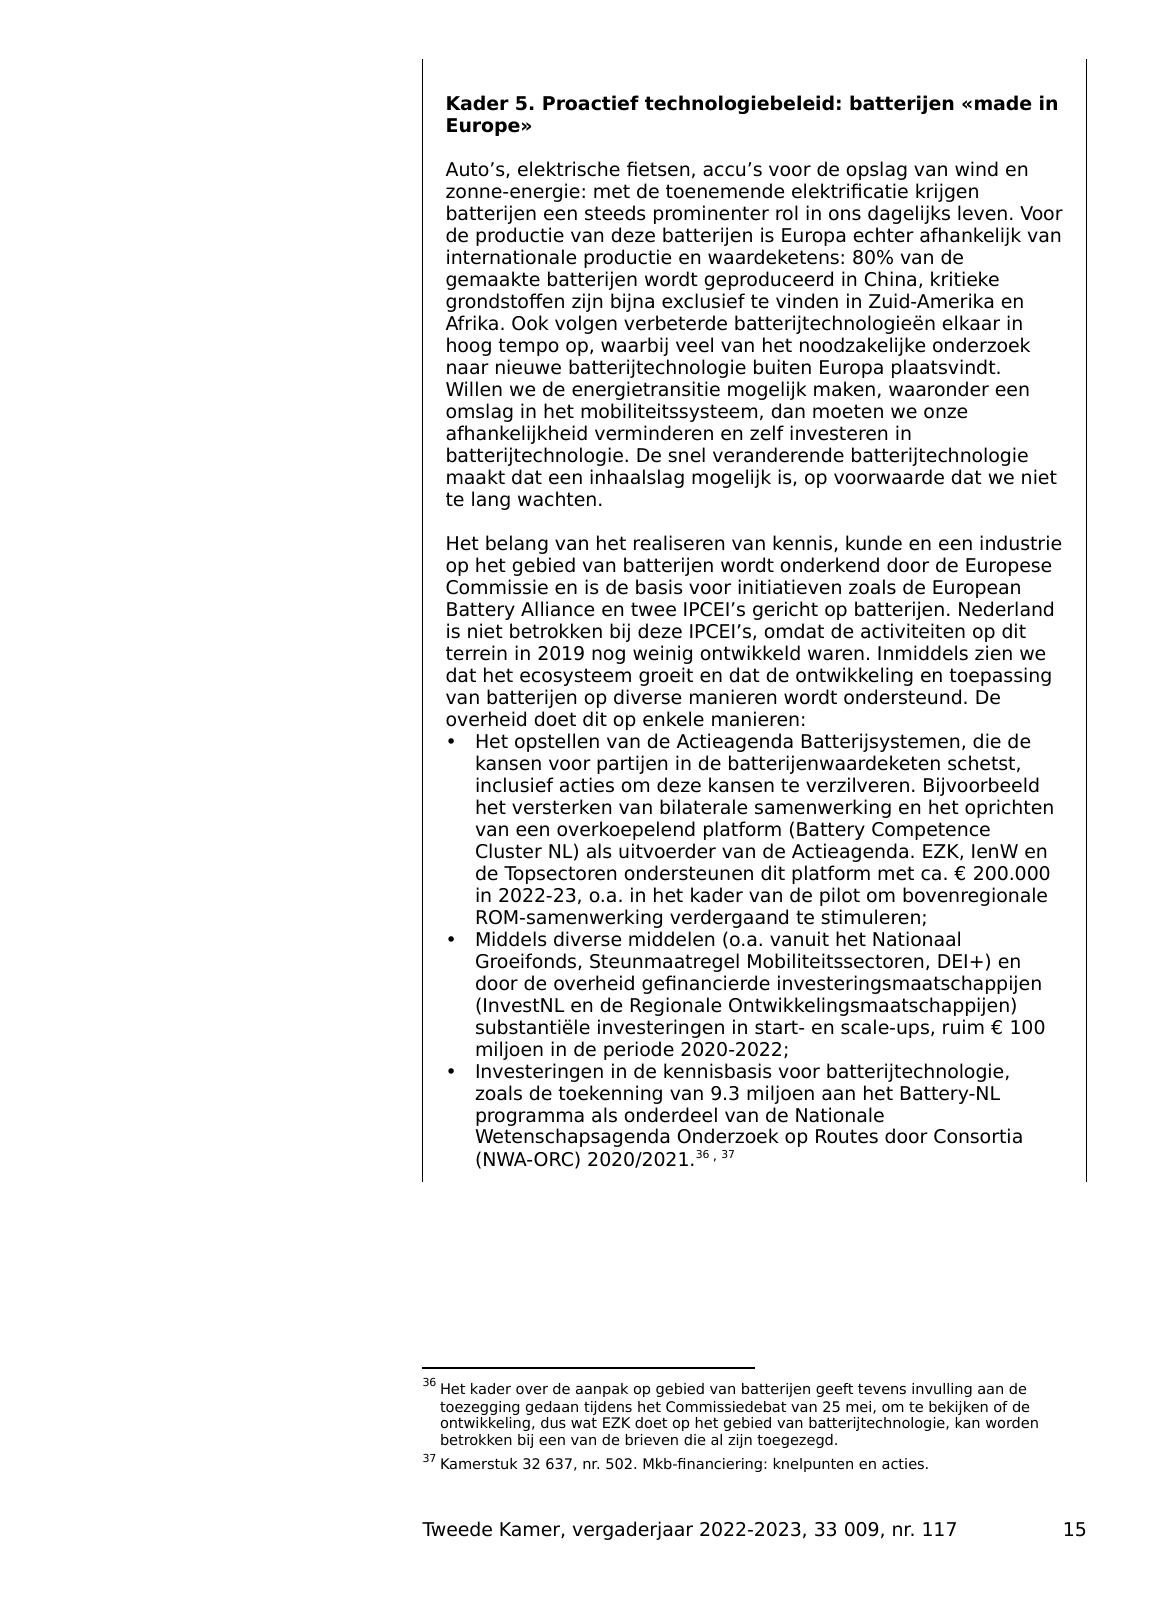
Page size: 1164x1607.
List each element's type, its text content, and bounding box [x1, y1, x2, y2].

table_header Kader 5. Proactief technologiebeleid: batterijen «made in Europe» Auto’s, elektrische fietsen, accu’s voor de opslag van wind en zonne-energie: met de toenemende elektrificatie krijgen batterijen een steeds prominenter rol in ons dagelijks leven. Voor de productie van deze batterijen is Europa echter afhankelijk van internationale productie en waardeketens: 80% van de gemaakte batterijen wordt geproduceerd in China, kritieke grondstoffen zijn bijna exclusief te vinden in Zuid-Amerika en Afrika. Ook volgen verbeterde batterijtechnologieën elkaar in hoog tempo op, waarbij veel van het noodzakelijke onderzoek naar nieuwe batterijtechnologie buiten Europa plaatsvindt. Willen we de energietransitie mogelijk maken, waaronder een omslag in het mobiliteitssysteem, dan moeten we onze afhankelijkheid verminderen en zelf investeren in batterijtechnologie. De snel veranderende batterijtechnologie maakt dat een inhaalslag mogelijk is, op voorwaarde dat we niet te lang wachten. Het belang van het realiseren van kennis, kunde en een industrie op het gebied van batterijen wordt onderkend door de Europese Commissie en is de basis voor initiatieven zoals de European Battery Alliance en twee IPCEI’s gericht op batterijen. Nederland is niet betrokken bij deze IPCEI’s, omdat de activiteiten op dit terrein in 2019 nog weinig ontwikkeld waren. Inmiddels zien we dat het ecosysteem groeit en dat de ontwikkeling en toepassing van batterijen op diverse manieren wordt ondersteund. De overheid doet dit op enkele manieren: • Het opstellen van de Actieagenda Batterijsystemen, die de kansen voor partijen in de batterijenwaardeketen schetst, inclusief acties om deze kansen te verzilveren. Bijvoorbeeld het versterken van bilaterale samenwerking en het oprichten van een overkoepelend platform (Battery Competence Cluster NL) als uitvoerder van de Actieagenda. EZK, IenW en de Topsectoren ondersteunen dit platform met ca. € 200.000 in 2022-23, o.a. in het kader van de pilot om bovenregionale ROM-samenwerking verdergaand te stimuleren; • Middels diverse middelen (o.a. vanuit het Nationaal Groeifonds, Steunmaatregel Mobiliteitssectoren, DEI+) en door de overheid gefinancierde investeringsmaatschappijen (InvestNL en de Regionale Ontwikkelingsmaatschappijen) substantiële investeringen in start- en scale-ups, ruim € 100 miljoen in de periode 2020-2022; • Investeringen in de kennisbasis voor batterijtechnologie, zoals de toekenning van 9.3 miljoen aan het Battery-NL programma als onderdeel van de Nationale Wetenschapsagenda Onderzoek op Routes door Consortia (NWA-ORC) 2020/2021., [423, 59, 1086, 1182]
